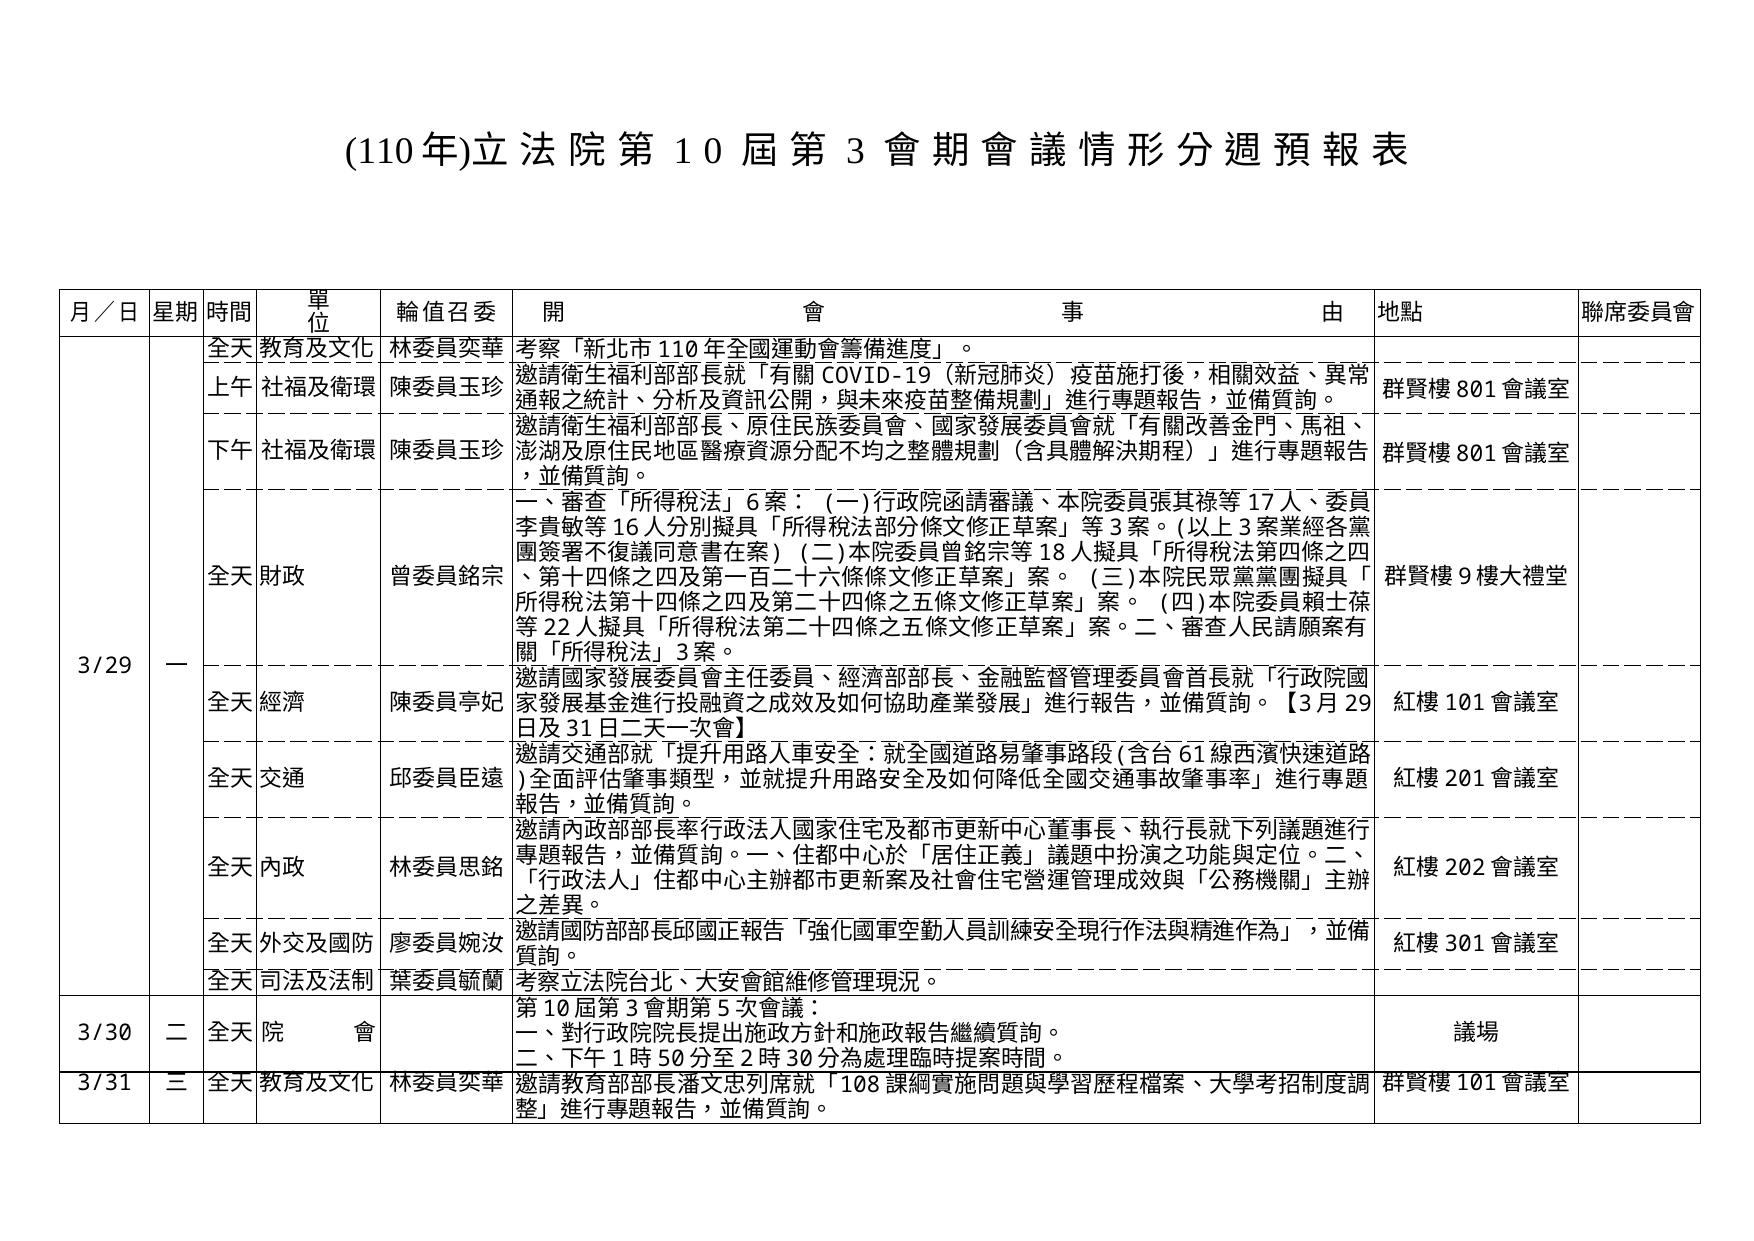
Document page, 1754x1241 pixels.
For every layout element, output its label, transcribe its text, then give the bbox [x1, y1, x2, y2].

table_cell 考察立法院台北、大安會館維修管理現況。 [513, 969, 1374, 995]
table_cell 司法及法制 [257, 969, 380, 995]
table_cell 二 [150, 996, 203, 1071]
table_header 月／日 [60, 290, 149, 336]
table_cell [1375, 969, 1578, 995]
table_cell [1579, 1073, 1700, 1122]
table_cell 群賢樓9樓大禮堂 [1375, 489, 1578, 665]
table_cell [1579, 969, 1700, 995]
table_cell 議場 [1375, 996, 1578, 1071]
table_cell 全天 [204, 741, 256, 817]
table_cell [1579, 337, 1700, 362]
table_cell 三 [150, 1073, 203, 1122]
table_header 單 位 [257, 290, 380, 336]
table_cell 社福及衛環 [257, 413, 380, 489]
table_cell 內政 [257, 817, 380, 918]
table_cell [1579, 665, 1700, 741]
table_cell 邀請教育部部長潘文忠列席就「108課綱實施問題與學習歷程檔案、大學考招制度調整」進行專題報告，並備質詢。 [513, 1073, 1374, 1122]
table_cell 3/29 [60, 337, 149, 995]
table_cell [1579, 996, 1700, 1071]
table_cell 邀請衛生福利部部長就「有關COVID-19（新冠肺炎）疫苗施打後，相關效益、異常通報之統計、分析及資訊公開，與未來疫苗整備規劃」進行專題報告，並備質詢。 [513, 362, 1374, 413]
table_cell 教育及文化 [257, 1073, 380, 1122]
text (110年)立法院第10屆第3會期會議情形分週預報表 [329, 120, 1424, 174]
table_cell 全天 [204, 996, 256, 1071]
table_cell 教育及文化 [257, 337, 380, 362]
table_cell 陳委員亭妃 [381, 665, 512, 741]
table_cell 社福及衛環 [257, 362, 380, 413]
table_header 星期 [150, 290, 203, 336]
table_cell 邱委員臣遠 [381, 741, 512, 817]
table_cell 群賢樓801會議室 [1375, 413, 1578, 489]
table_cell 財政 [257, 489, 380, 665]
table_cell 邀請國家發展委員會主任委員、經濟部部長、金融監督管理委員會首長就「行政院國家發展基金進行投融資之成效及如何協助產業發展」進行報告，並備質詢。【3月29日及31日二天一次會】 [513, 665, 1374, 741]
table_cell 全天 [204, 1073, 256, 1122]
table_cell 曾委員銘宗 [381, 489, 512, 665]
table_cell 全天 [204, 817, 256, 918]
table_cell [1579, 741, 1700, 817]
table_cell 群賢樓101會議室 [1375, 1073, 1578, 1122]
table_cell 邀請交通部就「提升用路人車安全：就全國道路易肇事路段(含台61線西濱快速道路)全面評估肇事類型，並就提升用路安全及如何降低全國交通事故肇事率」進行專題報告，並備質詢。 [513, 741, 1374, 817]
table_cell 葉委員毓蘭 [381, 969, 512, 995]
table_cell [1579, 918, 1700, 969]
table_cell 紅樓201會議室 [1375, 741, 1578, 817]
table_cell [1579, 489, 1700, 665]
table_cell 林委員思銘 [381, 817, 512, 918]
table_cell 經濟 [257, 665, 380, 741]
table_cell 全天 [204, 337, 256, 362]
table_cell 邀請衛生福利部部長、原住民族委員會、國家發展委員會就「有關改善金門、馬祖、澎湖及原住民地區醫療資源分配不均之整體規劃（含具體解決期程）」進行專題報告，並備質詢。 [513, 413, 1374, 489]
table_cell 全天 [204, 969, 256, 995]
table_cell 紅樓101會議室 [1375, 665, 1578, 741]
table_cell 廖委員婉汝 [381, 918, 512, 969]
table_cell 第10屆第3會期第5次會議： 一、對行政院院長提出施政方針和施政報告繼續質詢。 二、下午1時50分至2時30分為處理臨時提案時間。 [513, 996, 1374, 1071]
table_cell 全天 [204, 918, 256, 969]
table_cell [1579, 413, 1700, 489]
table_cell 林委員奕華 [381, 337, 512, 362]
table_header 開會事由 [513, 290, 1374, 336]
table_cell 陳委員玉珍 [381, 362, 512, 413]
table_cell 外交及國防 [257, 918, 380, 969]
table_cell 陳委員玉珍 [381, 413, 512, 489]
table_cell 交通 [257, 741, 380, 817]
table_cell [381, 996, 512, 1071]
table_cell 下午 [204, 413, 256, 489]
table_cell 院 會 [257, 996, 380, 1071]
table_cell [1579, 362, 1700, 413]
table_cell 全天 [204, 665, 256, 741]
table_cell 群賢樓801會議室 [1375, 362, 1578, 413]
table_cell 3/30 [60, 996, 149, 1071]
table_cell [1579, 817, 1700, 918]
table_cell 上午 [204, 362, 256, 413]
table_cell [1375, 337, 1578, 362]
table_cell 考察「新北市110年全國運動會籌備進度」。 [513, 337, 1374, 362]
table_header 地點 [1375, 290, 1578, 336]
table_cell 林委員奕華 [381, 1073, 512, 1122]
table_cell 紅樓301會議室 [1375, 918, 1578, 969]
table_header 輪值召委 [381, 290, 512, 336]
table_header 時間 [204, 290, 256, 336]
table_cell 紅樓202會議室 [1375, 817, 1578, 918]
table_header 聯席委員會 [1579, 290, 1700, 336]
table_cell 3/31 [60, 1073, 149, 1122]
table_cell 一 [150, 337, 203, 995]
table_cell 邀請內政部部長率行政法人國家住宅及都市更新中心董事長、執行長就下列議題進行專題報告，並備質詢。一、住都中心於「居住正義」議題中扮演之功能與定位。二、「行政法人」住都中心主辦都市更新案及社會住宅營運管理成效與「公務機關」主辦之差異。 [513, 817, 1374, 918]
table_cell 一、審查「所得稅法」6案： (一)行政院函請審議、本院委員張其祿等17人、委員李貴敏等16人分別擬具「所得稅法部分條文修正草案」等3案。(以上3案業經各黨團簽署不復議同意書在案) (二)本院委員曾銘宗等18人擬具「所得稅法第四條之四、第十四條之四及第一百二十六條條文修正草案」案。 (三)本院民眾黨黨團擬具「所得稅法第十四條之四及第二十四條之五條文修正草案」案。 (四)本院委員賴士葆等22人擬具「所得稅法第二十四條之五條文修正草案」案。二、審查人民請願案有關「所得稅法」3案。 [513, 489, 1374, 665]
table_cell 邀請國防部部長邱國正報告「強化國軍空勤人員訓練安全現行作法與精進作為」，並備質詢。 [513, 918, 1374, 969]
table_cell 全天 [204, 489, 256, 665]
